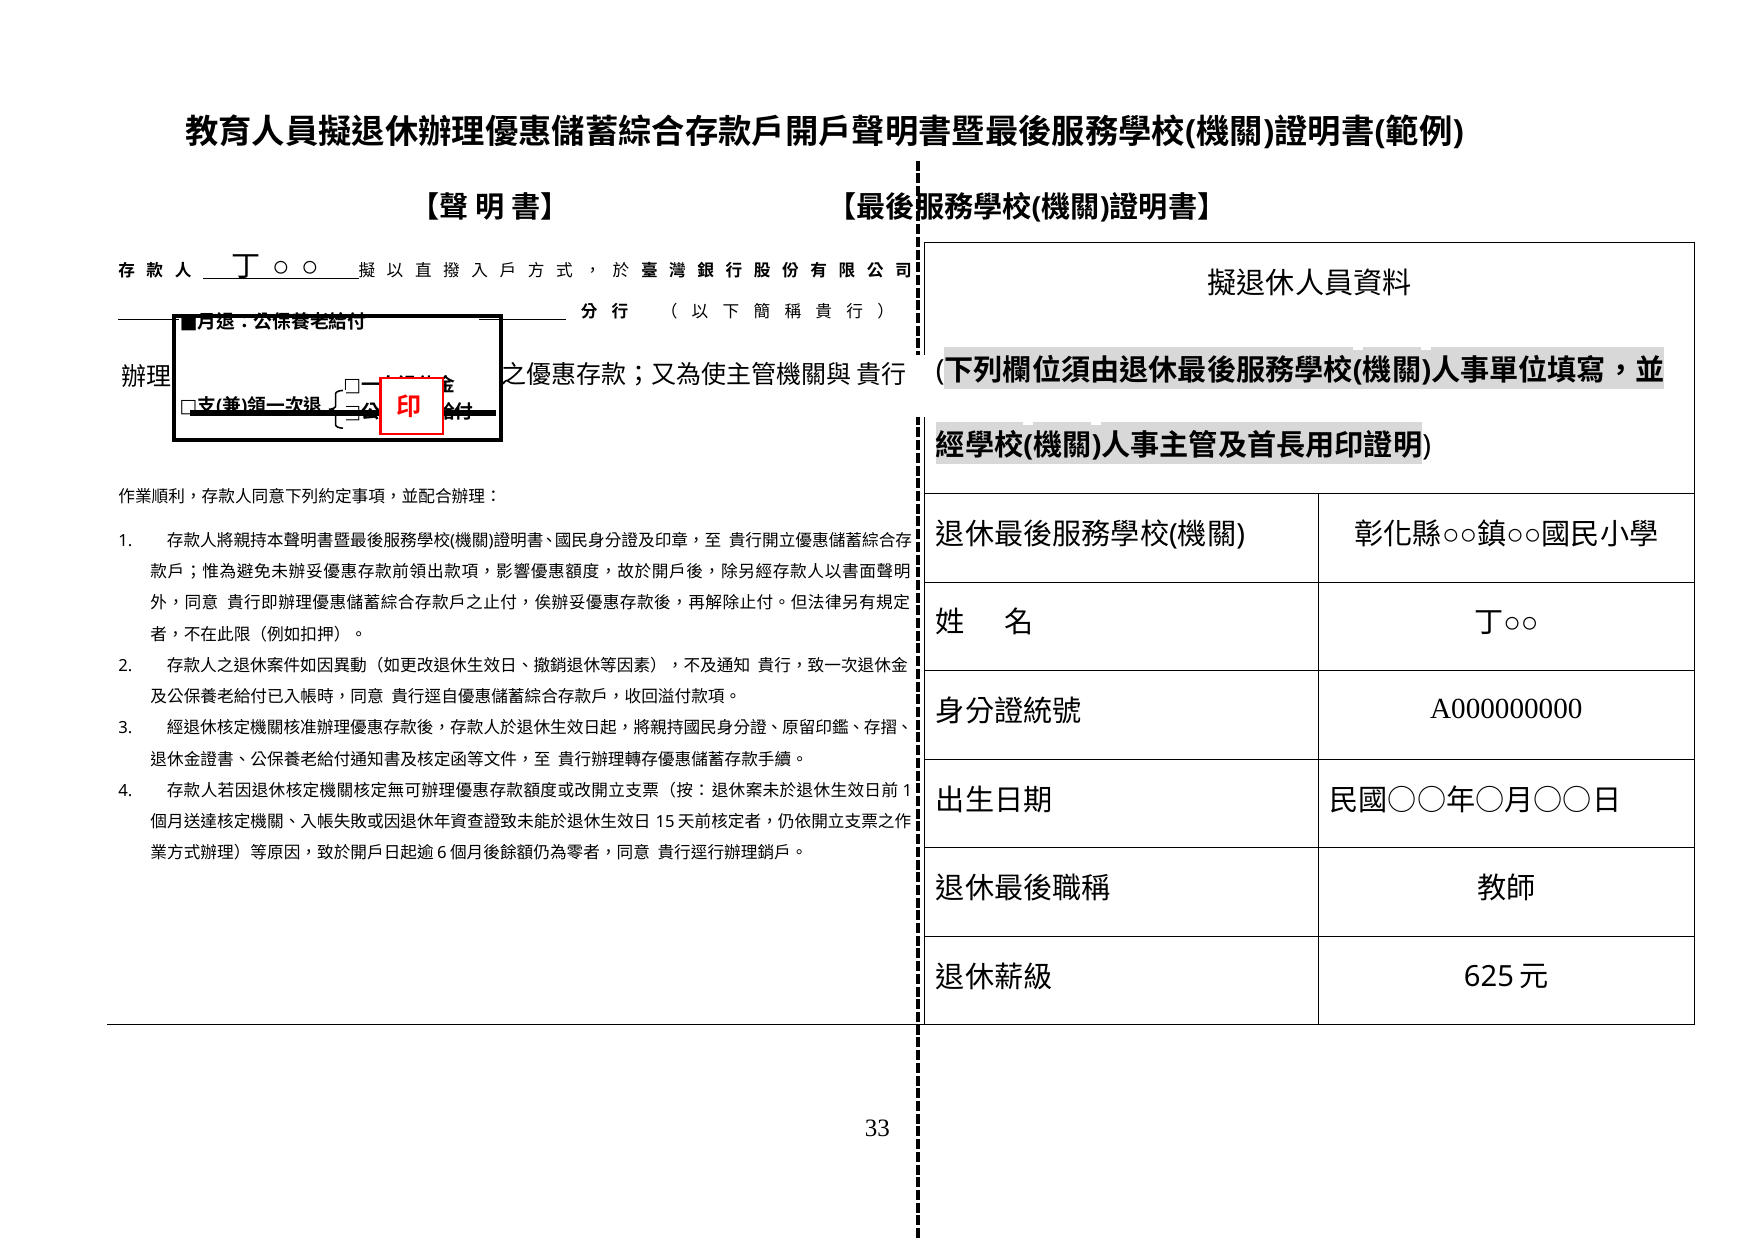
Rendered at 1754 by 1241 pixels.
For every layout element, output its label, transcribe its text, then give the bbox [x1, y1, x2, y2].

table_cell A000000000 [1319, 671, 1694, 759]
table_cell 退休最後職稱 [925, 848, 1318, 936]
table_cell 丁○○ [1319, 583, 1694, 670]
table_cell 姓 名 [925, 583, 1318, 670]
text 【聲 明 書】 【最後服務學校(機關)證明書】 [118, 167, 1636, 242]
text [7, 93, 78, 1216]
table_cell 退休最後服務學校(機關) [925, 494, 1318, 582]
table_header 擬退休人員資料 (下列欄位須由退休最後服務學校(機關)人事單位填寫，並經學校(機關)人事主管及首長用印證明) [925, 243, 1694, 493]
table_cell 教師 [1319, 848, 1694, 936]
table_cell 彰化縣○○鎮○○國民小學 [1319, 494, 1694, 582]
text 教育人員擬退休辦理優惠儲蓄綜合存款戶開戶聲明書暨最後服務學校(機關)證明書(範例) [118, 92, 1636, 167]
table_cell 身分證統號 [925, 671, 1318, 759]
table_cell 退休薪級 [925, 937, 1318, 1024]
table_cell 民國○○年○月○○日 [1319, 760, 1694, 847]
table_cell 625元 [1319, 937, 1694, 1024]
table_cell 出生日期 [925, 760, 1318, 847]
table_header 存款人 丁○○ 擬以直撥入戶方式，於臺灣銀行股份有限公司 ○○ 分行 （以下簡稱貴行） 作業順利，存款人同意下列約定事項，並配合辦理： 存款人將親持本聲明書暨最後服務學校(機關)證明書、國民身分證及印章，至 貴行開立優惠儲蓄綜合存款戶；惟為避免未辦妥優惠存款前領出款項，影響優惠額度，故於開戶後，除另經存款人以書面聲明外，同意 貴行即辦理優惠儲蓄綜合存款戶之止付，俟辦妥優惠存款後，再解除止付。但法律另有規定者，不在此限（例如扣押）。 存款人之退休案件如因異動（如更改退休生效日、撤銷退休等因素），不及通知 貴行，致一次退休金及公保養老給付已入帳時，同意 貴行逕自優惠儲蓄綜合存款戶，收回溢付款項。 經退休核定機關核准辦理優惠存款後，存款人於退休生效日起，將親持國民身分證、原留印鑑、存摺、退休金證書、公保養老給付通知書及核定函等文件，至 貴行辦理轉存優惠儲蓄存款手續。 存款人若因退休核定機關核定無可辦理優惠存款額度或改開立支票（按：退休案未於退休生效日前1個月送達核定機關、入帳失敗或因退休年資查證致未能於退休生效日15天前核定者，仍依開立支票之作業方式辦理）等原因，致於開戶日起逾6個月後餘額仍為零者，同意 貴行逕行辦理銷戶。 此致 臺灣銀行股份有限公司 存款人：丁○○ 簽章 [107, 242, 932, 1024]
